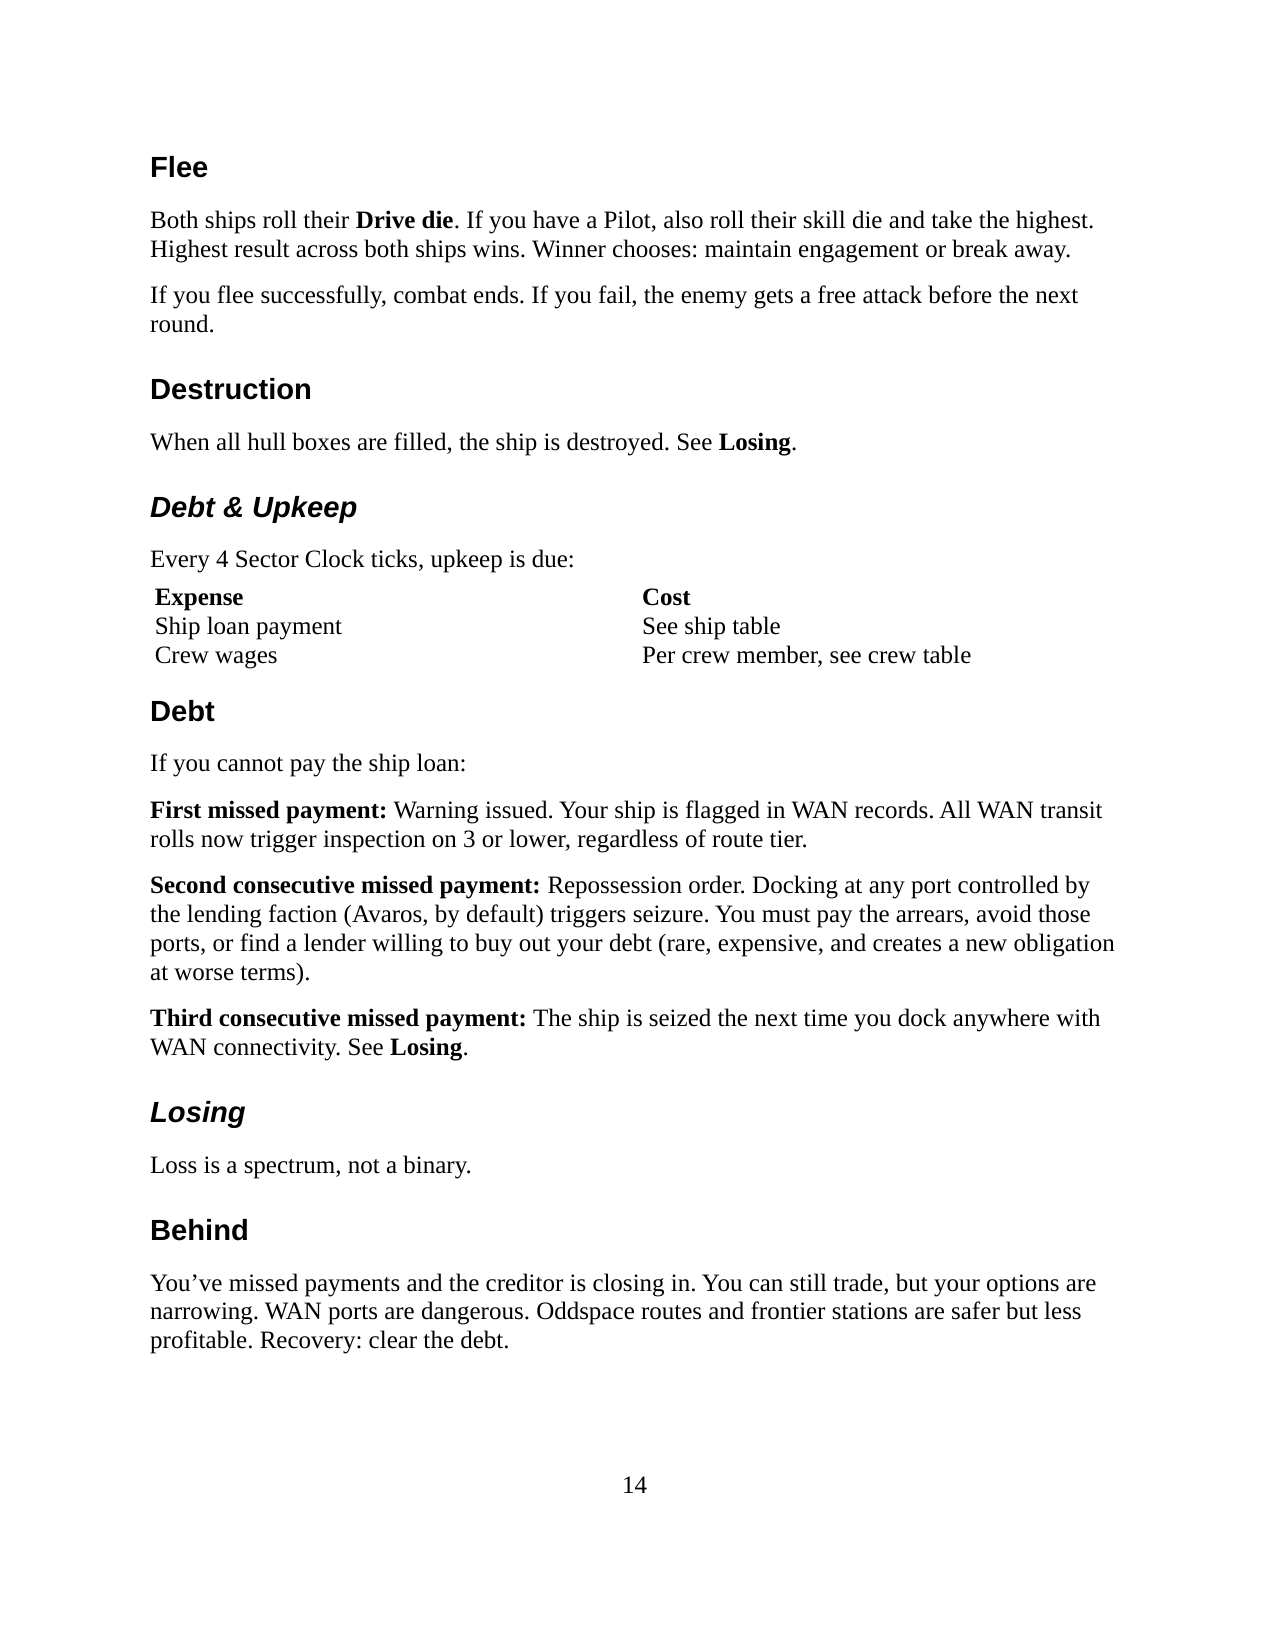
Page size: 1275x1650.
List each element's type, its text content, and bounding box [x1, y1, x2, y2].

subtitle Debt & Upkeep [150, 489, 1125, 523]
table_cell Crew wages [150, 640, 637, 668]
subtitle Destruction [150, 372, 1125, 405]
text If you cannot pay the ship loan: [150, 748, 1125, 777]
table_cell Ship loan payment [150, 611, 637, 640]
text First missed payment: Warning issued. Your ship is flagged in WAN records. All WAN transit rolls now trigger inspection on 3 or lower, regardless of route tier. [150, 795, 1125, 853]
table_cell See ship table [638, 611, 1125, 640]
subtitle Behind [150, 1213, 1125, 1246]
text You’ve missed payments and the creditor is closing in. You can still trade, but your options are narrowing. WAN ports are dangerous. Oddspace routes and frontier stations are safer but less profitable. Recovery: clear the debt. [150, 1268, 1125, 1354]
text When all hull boxes are filled, the ship is destroyed. See Losing. [150, 427, 1125, 456]
table_header Cost [638, 582, 1125, 611]
subtitle Debt [150, 693, 1125, 727]
subtitle Flee [150, 150, 1125, 183]
table_header Expense [150, 582, 637, 611]
text Loss is a spectrum, not a binary. [150, 1150, 1125, 1179]
text If you flee successfully, combat ends. If you fail, the enemy gets a free attack before the next round. [150, 280, 1125, 338]
subtitle Losing [150, 1095, 1125, 1128]
text Second consecutive missed payment: Repossession order. Docking at any port controlled by the lending faction (Avaros, by default) triggers seizure. You must pay the arrears, avoid those ports, or find a lender willing to buy out your debt (rare, expensive, and creates a new obligation at worse terms). [150, 871, 1125, 986]
table_cell Per crew member, see crew table [638, 640, 1125, 668]
text Both ships roll their Drive die. If you have a Pilot, also roll their skill die and take the highest. Highest result across both ships wins. Winner chooses: maintain engagement or break away. [150, 205, 1125, 262]
text Every 4 Sector Clock ticks, upkeep is due: [150, 544, 1125, 573]
text Third consecutive missed payment: The ship is seized the next time you dock anywhere with WAN connectivity. See Losing. [150, 1003, 1125, 1061]
